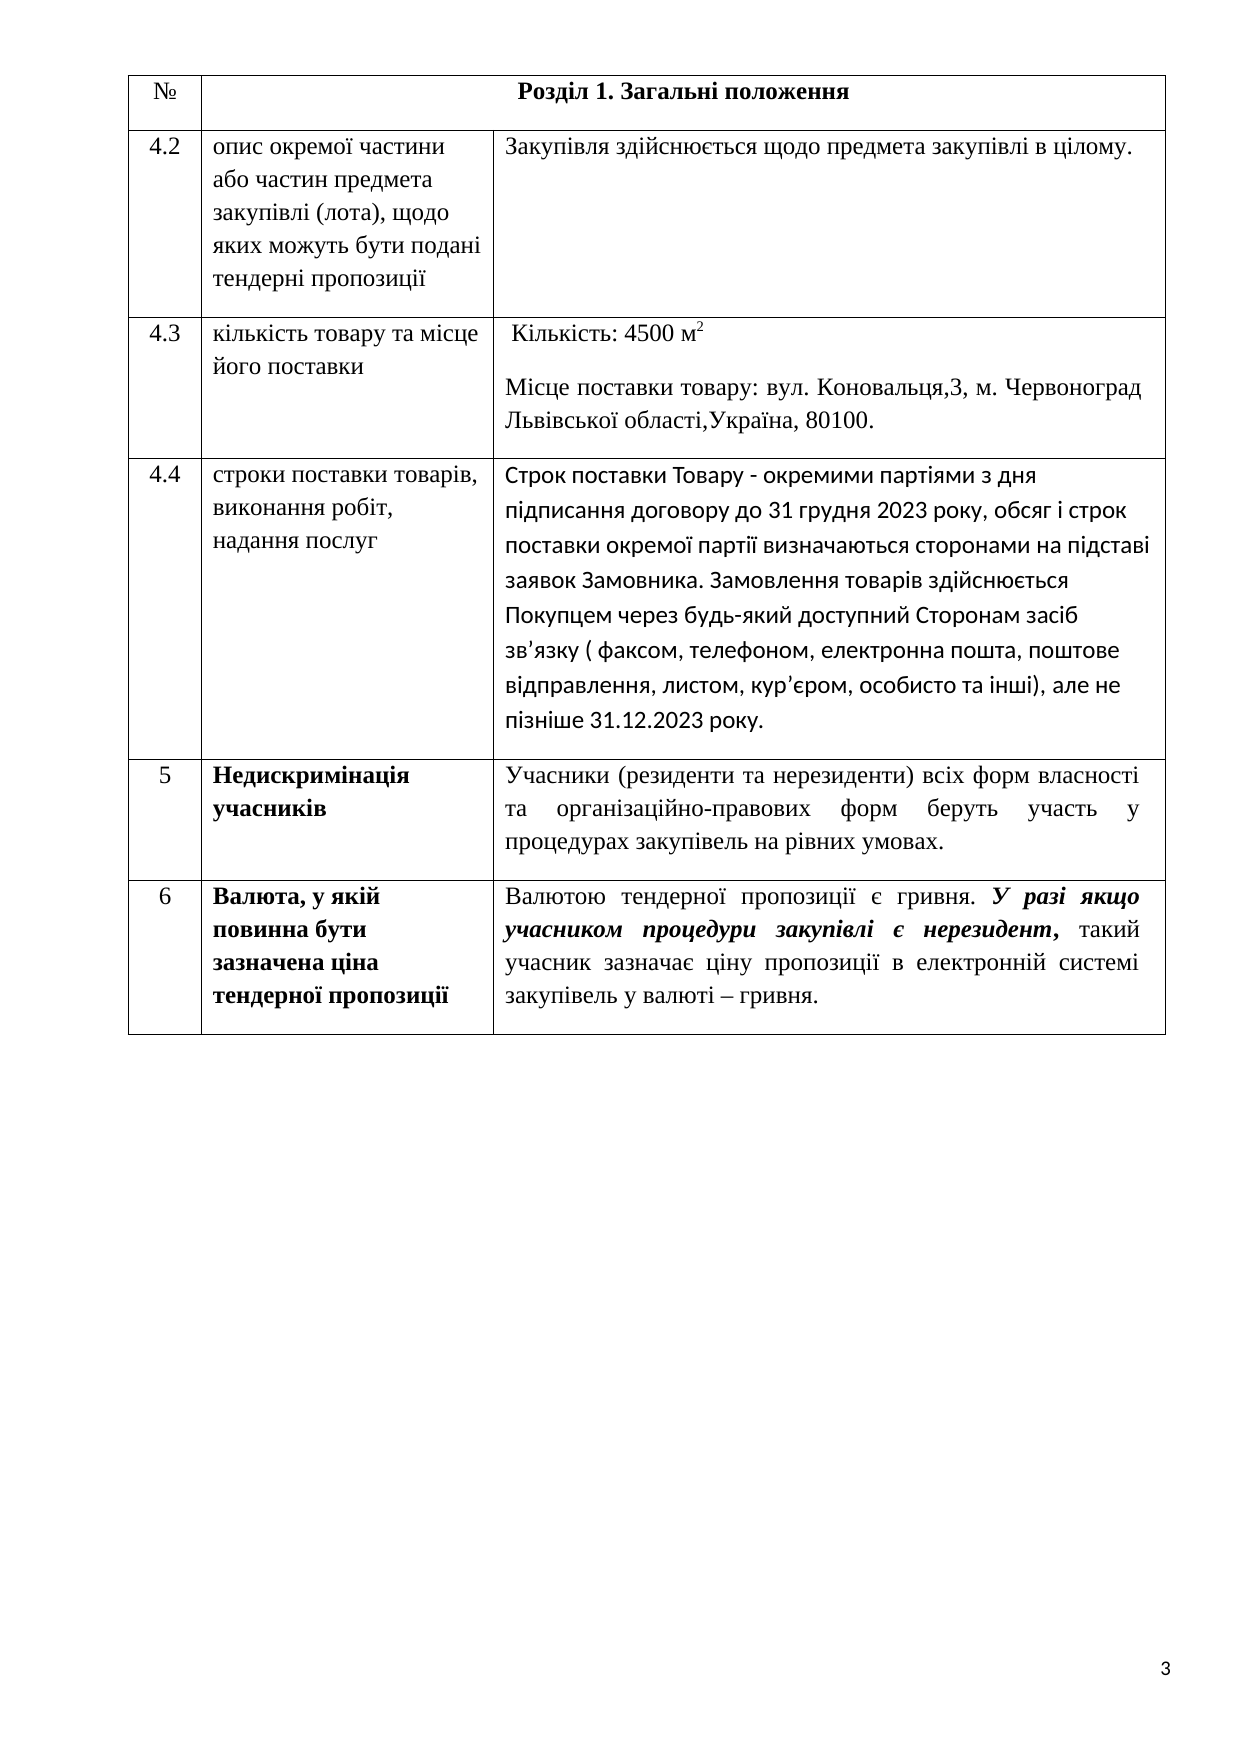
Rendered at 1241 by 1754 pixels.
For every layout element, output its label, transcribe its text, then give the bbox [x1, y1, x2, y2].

table_header Розділ 1. Загальні положення [202, 76, 1165, 130]
table_cell опис окремої частини або частин предмета закупівлі (лота), щодо яких можуть бути подані тендерні пропозиції [202, 131, 493, 317]
table_cell 4.2 [129, 131, 201, 317]
table_cell 5 [129, 760, 201, 880]
table_cell кількість товару та місце його поставки [202, 318, 493, 458]
table_cell Закупівля здійснюється щодо предмета закупівлі в цілому. [494, 131, 1165, 317]
table_cell Строк поставки Товару - окремими партіями з дня підписання договору до 31 грудня 2023 року, обсяг і строк поставки окремої партії визначаються сторонами на підставі заявок Замовника. Замовлення товарів здійснюється Покупцем через будь-який доступний Сторонам засіб зв’язку ( факсом, телефоном, електронна пошта, поштове відправлення, листом, кур’єром, особисто та інші), але не пізніше 31.12.2023 року. [494, 459, 1165, 759]
table_cell 4.4 [129, 459, 201, 759]
table_cell Недискримінація учасників [202, 760, 493, 880]
table_cell строки поставки товарів, виконання робіт, надання послуг [202, 459, 493, 759]
table_cell Валютою тендерної пропозиції є гривня. У разі якщо учасником процедури закупівлі є нерезидент, такий учасник зазначає ціну пропозиції в електронній системі закупівель у валюті – гривня. [494, 881, 1165, 1034]
table_cell Кількість: 4500 м2 Місце поставки товару: вул. Коновальця,3, м. Червоноград Львівської області,Україна, 80100. [494, 318, 1165, 458]
table_header № [129, 76, 201, 130]
table_cell Учасники (резиденти та нерезиденти) всіх форм власності та організаційно-правових форм беруть участь у процедурах закупівель на рівних умовах. [494, 760, 1165, 880]
table_cell 4.3 [129, 318, 201, 458]
table_cell Валюта, у якій повинна бути зазначена ціна тендерної пропозиції [202, 881, 493, 1034]
table_cell 6 [129, 881, 201, 1034]
